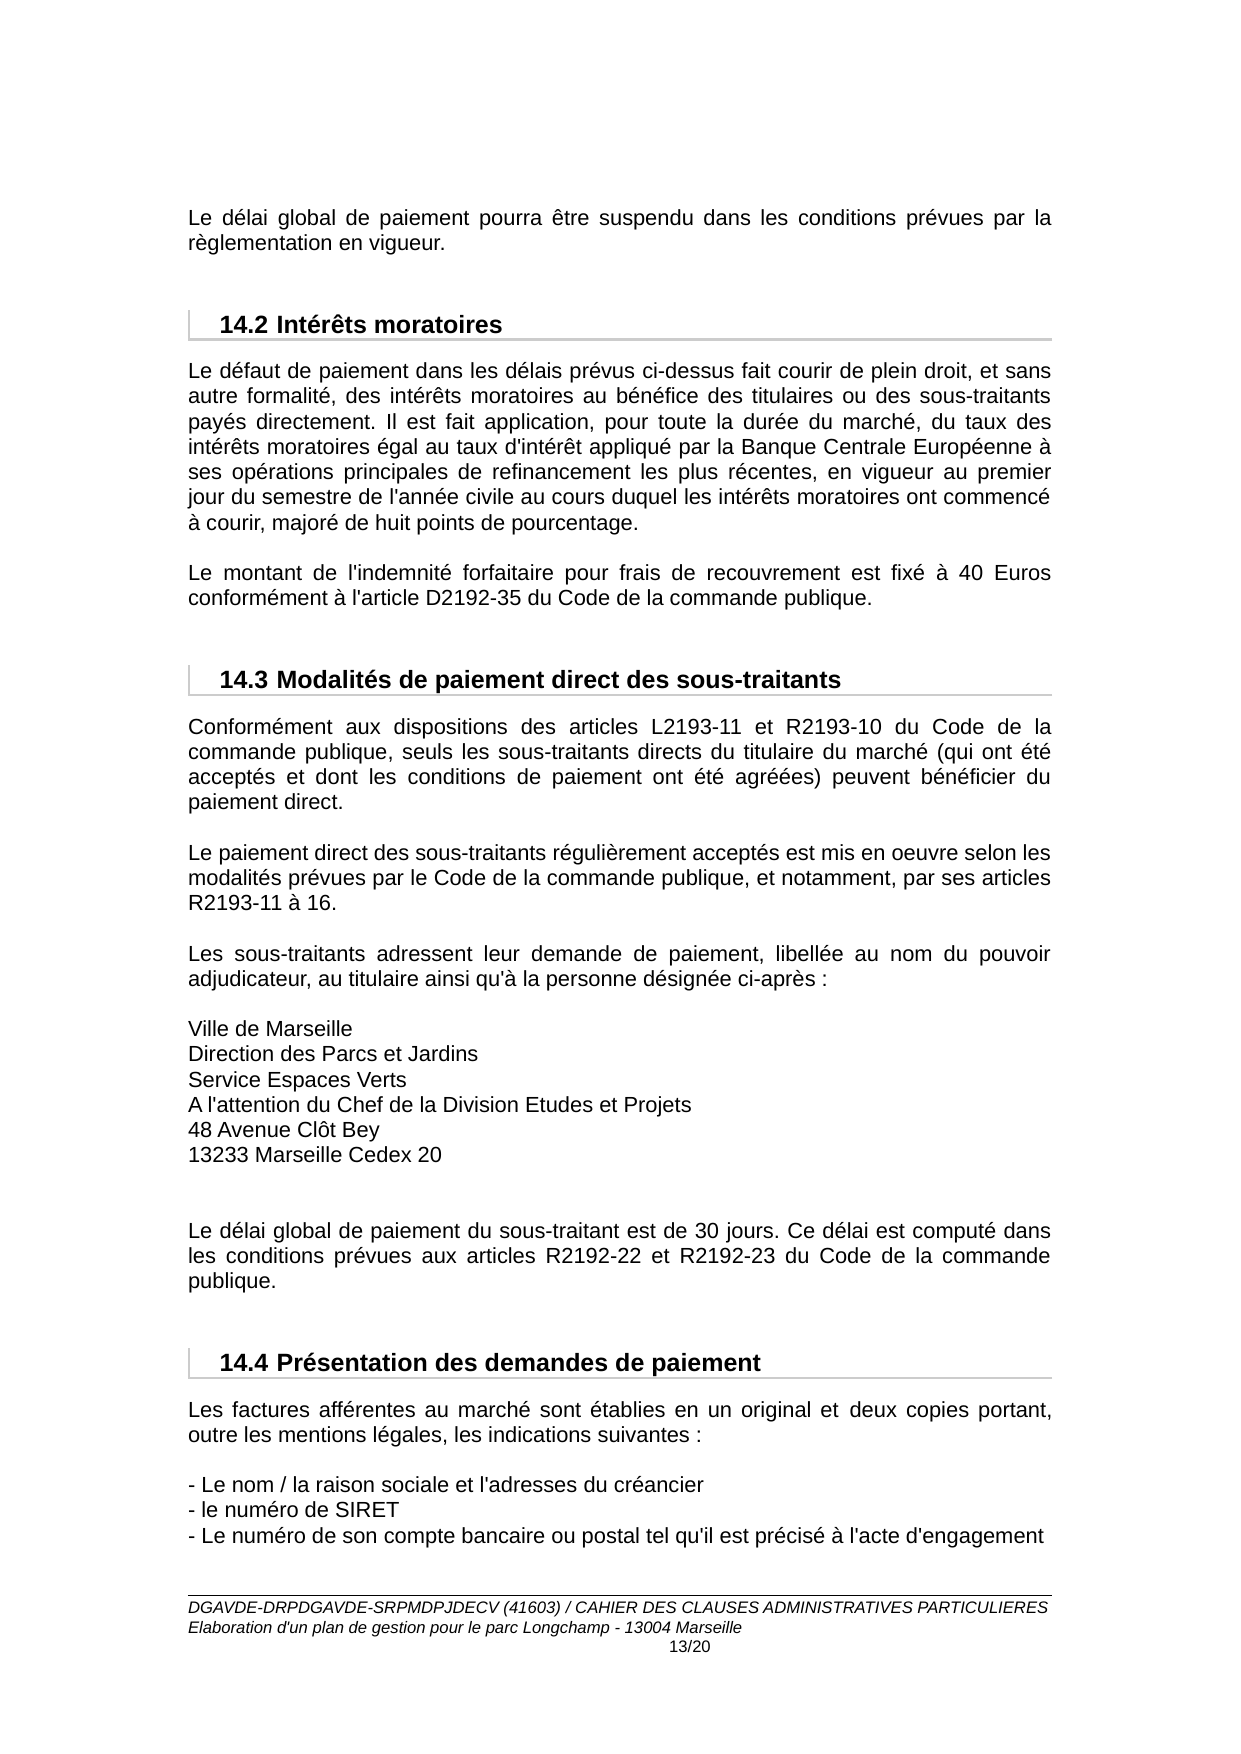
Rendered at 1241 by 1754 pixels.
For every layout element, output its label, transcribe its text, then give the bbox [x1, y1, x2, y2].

text Service Espaces Verts [188, 1066, 1052, 1092]
subtitle Modalités de paiement direct des sous-traitants [190, 665, 1052, 694]
subtitle Présentation des demandes de paiement [190, 1348, 1052, 1377]
text - le numéro de SIRET [188, 1497, 1052, 1523]
subtitle Intérêts moratoires [190, 310, 1052, 338]
text A l'attention du Chef de la Division Etudes et Projets [188, 1092, 1052, 1117]
text Les sous-traitants adressent leur demande de paiement, libellée au nom du pouvoir adjudicateur, au titulaire ainsi qu'à la personne désignée ci-après : [188, 940, 1052, 991]
text - Le nom / la raison sociale et l'adresses du créancier [188, 1472, 1052, 1497]
text 13233 Marseille Cedex 20 [188, 1142, 1052, 1167]
text Ville de Marseille [188, 1016, 1052, 1041]
text Le délai global de paiement pourra être suspendu dans les conditions prévues par la règlementation en vigueur. [188, 204, 1052, 255]
text 48 Avenue Clôt Bey [188, 1117, 1052, 1142]
text Le délai global de paiement du sous-traitant est de 30 jours. Ce délai est computé dans les conditions prévues aux articles R2192-22 et R2192-23 du Code de la commande publique. [188, 1218, 1052, 1293]
text Conformément aux dispositions des articles L2193-11 et R2193-10 du Code de la commande publique, seuls les sous-traitants directs du titulaire du marché (qui ont été acceptés et dont les conditions de paiement ont été agréées) peuvent bénéficier du paiement direct. [188, 713, 1052, 814]
text - Le numéro de son compte bancaire ou postal tel qu'il est précisé à l'acte d'engagement [188, 1523, 1052, 1548]
text Le défaut de paiement dans les délais prévus ci-dessus fait courir de plein droit, et sans autre formalité, des intérêts moratoires au bénéfice des titulaires ou des sous-traitants payés directement. Il est fait application, pour toute la durée du marché, du taux des intérêts moratoires égal au taux d'intérêt appliqué par la Banque Centrale Européenne à ses opérations principales de refinancement les plus récentes, en vigueur au premier jour du semestre de l'année civile au cours duquel les intérêts moratoires ont commencé à courir, majoré de huit points de pourcentage. [188, 358, 1052, 535]
text Direction des Parcs et Jardins [188, 1041, 1052, 1066]
text Les factures afférentes au marché sont établies en un original et deux copies portant, outre les mentions légales, les indications suivantes : [188, 1397, 1052, 1447]
text Le montant de l'indemnité forfaitaire pour frais de recouvrement est fixé à 40 Euros conformément à l'article D2192-35 du Code de la commande publique. [188, 560, 1052, 610]
text Le paiement direct des sous-traitants régulièrement acceptés est mis en oeuvre selon les modalités prévues par le Code de la commande publique, et notamment, par ses articles R2193-11 à 16. [188, 839, 1052, 915]
